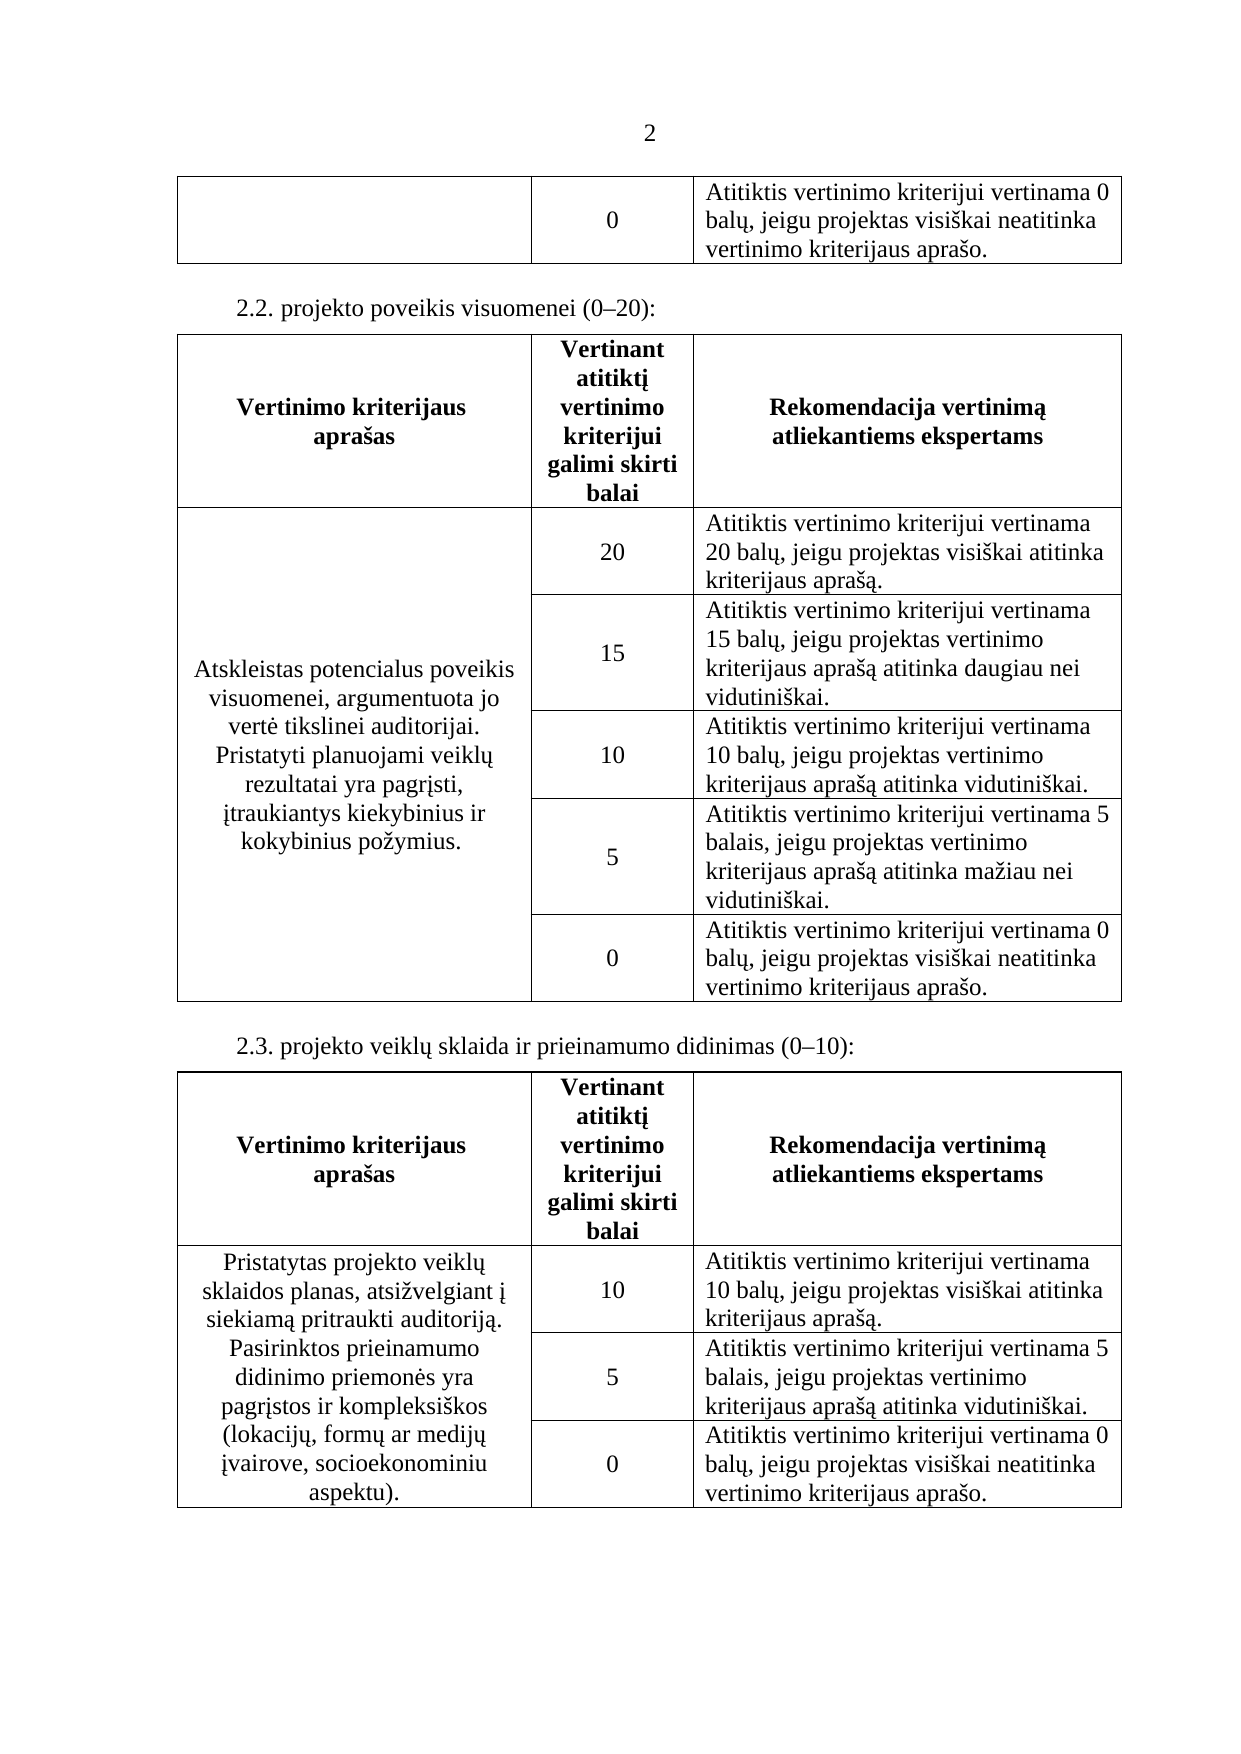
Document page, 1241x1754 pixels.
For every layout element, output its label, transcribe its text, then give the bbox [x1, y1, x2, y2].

table_cell Atitiktis vertinimo kriterijui vertinama 15 balų, jeigu projektas vertinimo kriterijaus aprašą atitinka daugiau nei vidutiniškai. [694, 595, 1121, 710]
table_cell Atitiktis vertinimo kriterijui vertinama 20 balų, jeigu projektas visiškai atitinka kriterijaus aprašą. [694, 508, 1121, 594]
table_header Vertinant atitiktį vertinimo kriterijui galimi skirti balai [532, 1073, 693, 1245]
table_cell 15 [532, 595, 693, 710]
table_cell Atitiktis vertinimo kriterijui vertinama 5 balais, jeigu projektas vertinimo kriterijaus aprašą atitinka vidutiniškai. [694, 1333, 1121, 1419]
table_cell 5 [532, 799, 693, 914]
table_cell Atitiktis vertinimo kriterijui vertinama 5 balais, jeigu projektas vertinimo kriterijaus aprašą atitinka mažiau nei vidutiniškai. [694, 799, 1121, 914]
table_cell Atitiktis vertinimo kriterijui vertinama 0 balų, jeigu projektas visiškai neatitinka vertinimo kriterijaus aprašo. [694, 915, 1121, 1001]
table_cell 5 [532, 1333, 693, 1419]
table_cell [178, 177, 531, 263]
text 2.3. projekto veiklų sklaida ir prieinamumo didinimas (0–10): [177, 1031, 1122, 1059]
table_cell Pristatytas projekto veiklų sklaidos planas, atsižvelgiant į siekiamą pritraukti auditoriją. Pasirinktos prieinamumo didinimo priemonės yra pagrįstos ir kompleksiškos (lokacijų, formų ar medijų įvairove, socioekonominiu aspektu). [178, 1246, 531, 1507]
text 2.2. projekto poveikis visuomenei (0–20): [177, 293, 1122, 321]
table_cell 0 [532, 177, 693, 263]
table_cell Atitiktis vertinimo kriterijui vertinama 10 balų, jeigu projektas vertinimo kriterijaus aprašą atitinka vidutiniškai. [694, 711, 1121, 798]
table_cell Atitiktis vertinimo kriterijui vertinama 10 balų, jeigu projektas visiškai atitinka kriterijaus aprašą. [694, 1246, 1121, 1332]
table_cell 0 [532, 915, 693, 1001]
table_cell 10 [532, 1246, 693, 1332]
table_header Vertinimo kriterijaus aprašas [178, 335, 531, 507]
table_cell 10 [532, 711, 693, 798]
table_cell Atitiktis vertinimo kriterijui vertinama 0 balų, jeigu projektas visiškai neatitinka vertinimo kriterijaus aprašo. [694, 1421, 1121, 1507]
table_cell Atskleistas potencialus poveikis visuomenei, argumentuota jo vertė tikslinei auditorijai. Pristatyti planuojami veiklų rezultatai yra pagrįsti, įtraukiantys kiekybinius ir kokybinius požymius. [178, 508, 531, 1001]
table_header Vertinimo kriterijaus aprašas [178, 1073, 531, 1245]
table_cell 20 [532, 508, 693, 594]
table_header Rekomendacija vertinimą atliekantiems ekspertams [694, 1073, 1121, 1245]
table_cell Atitiktis vertinimo kriterijui vertinama 0 balų, jeigu projektas visiškai neatitinka vertinimo kriterijaus aprašo. [694, 177, 1121, 263]
table_header Rekomendacija vertinimą atliekantiems ekspertams [694, 335, 1121, 507]
table_header Vertinant atitiktį vertinimo kriterijui galimi skirti balai [532, 335, 693, 507]
table_cell 0 [532, 1421, 693, 1507]
